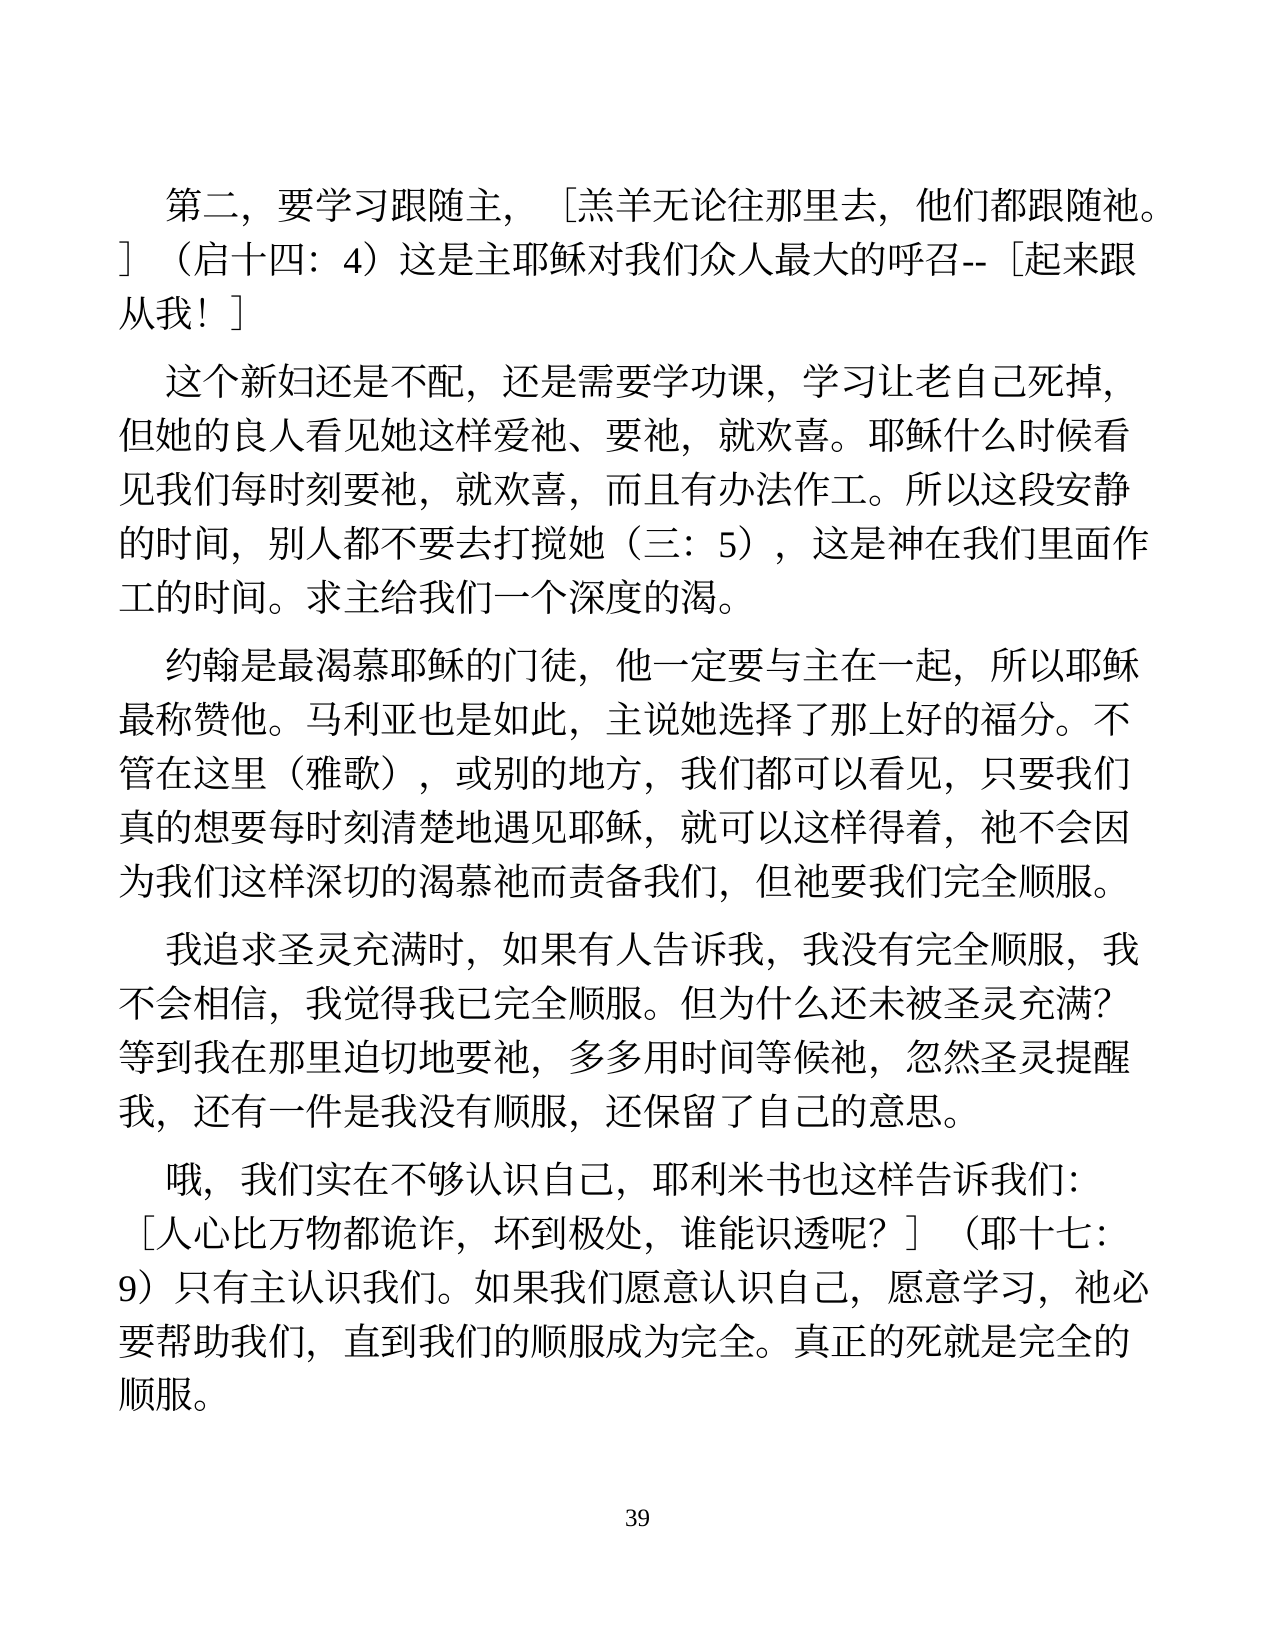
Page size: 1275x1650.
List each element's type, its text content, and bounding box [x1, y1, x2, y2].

text 这个新妇还是不配，还是需要学功课，学习让老自己死掉，但她的良人看见她这样爱祂、要祂，就欢喜。耶稣什么时候看见我们每时刻要祂，就欢喜，而且有办法作工。所以这段安静的时间，别人都不要去打搅她（三：5），这是神在我们里面作工的时间。求主给我们一个深度的渴。 [118, 352, 1157, 622]
text 约翰是最渴慕耶稣的门徒，他一定要与主在一起，所以耶稣最称赞他。马利亚也是如此，主说她选择了那上好的福分。不管在这里（雅歌），或别的地方，我们都可以看见，只要我们真的想要每时刻清楚地遇见耶稣，就可以这样得着，祂不会因为我们这样深切的渴慕祂而责备我们，但祂要我们完全顺服。 [118, 636, 1157, 906]
text 第二，要学习跟随主，［羔羊无论往那里去，他们都跟随祂。］（启十四：4）这是主耶稣对我们众人最大的呼召--［起来跟从我！］ [118, 176, 1157, 338]
text 哦，我们实在不够认识自己，耶利米书也这样告诉我们：［人心比万物都诡诈，坏到极处，谁能识透呢？］（耶十七：9）只有主认识我们。如果我们愿意认识自己，愿意学习，祂必要帮助我们，直到我们的顺服成为完全。真正的死就是完全的顺服。 [118, 1150, 1157, 1419]
text 我追求圣灵充满时，如果有人告诉我，我没有完全顺服，我不会相信，我觉得我已完全顺服。但为什么还未被圣灵充满？等到我在那里迫切地要祂，多多用时间等候祂，忽然圣灵提醒我，还有一件是我没有顺服，还保留了自己的意思。 [118, 920, 1157, 1136]
